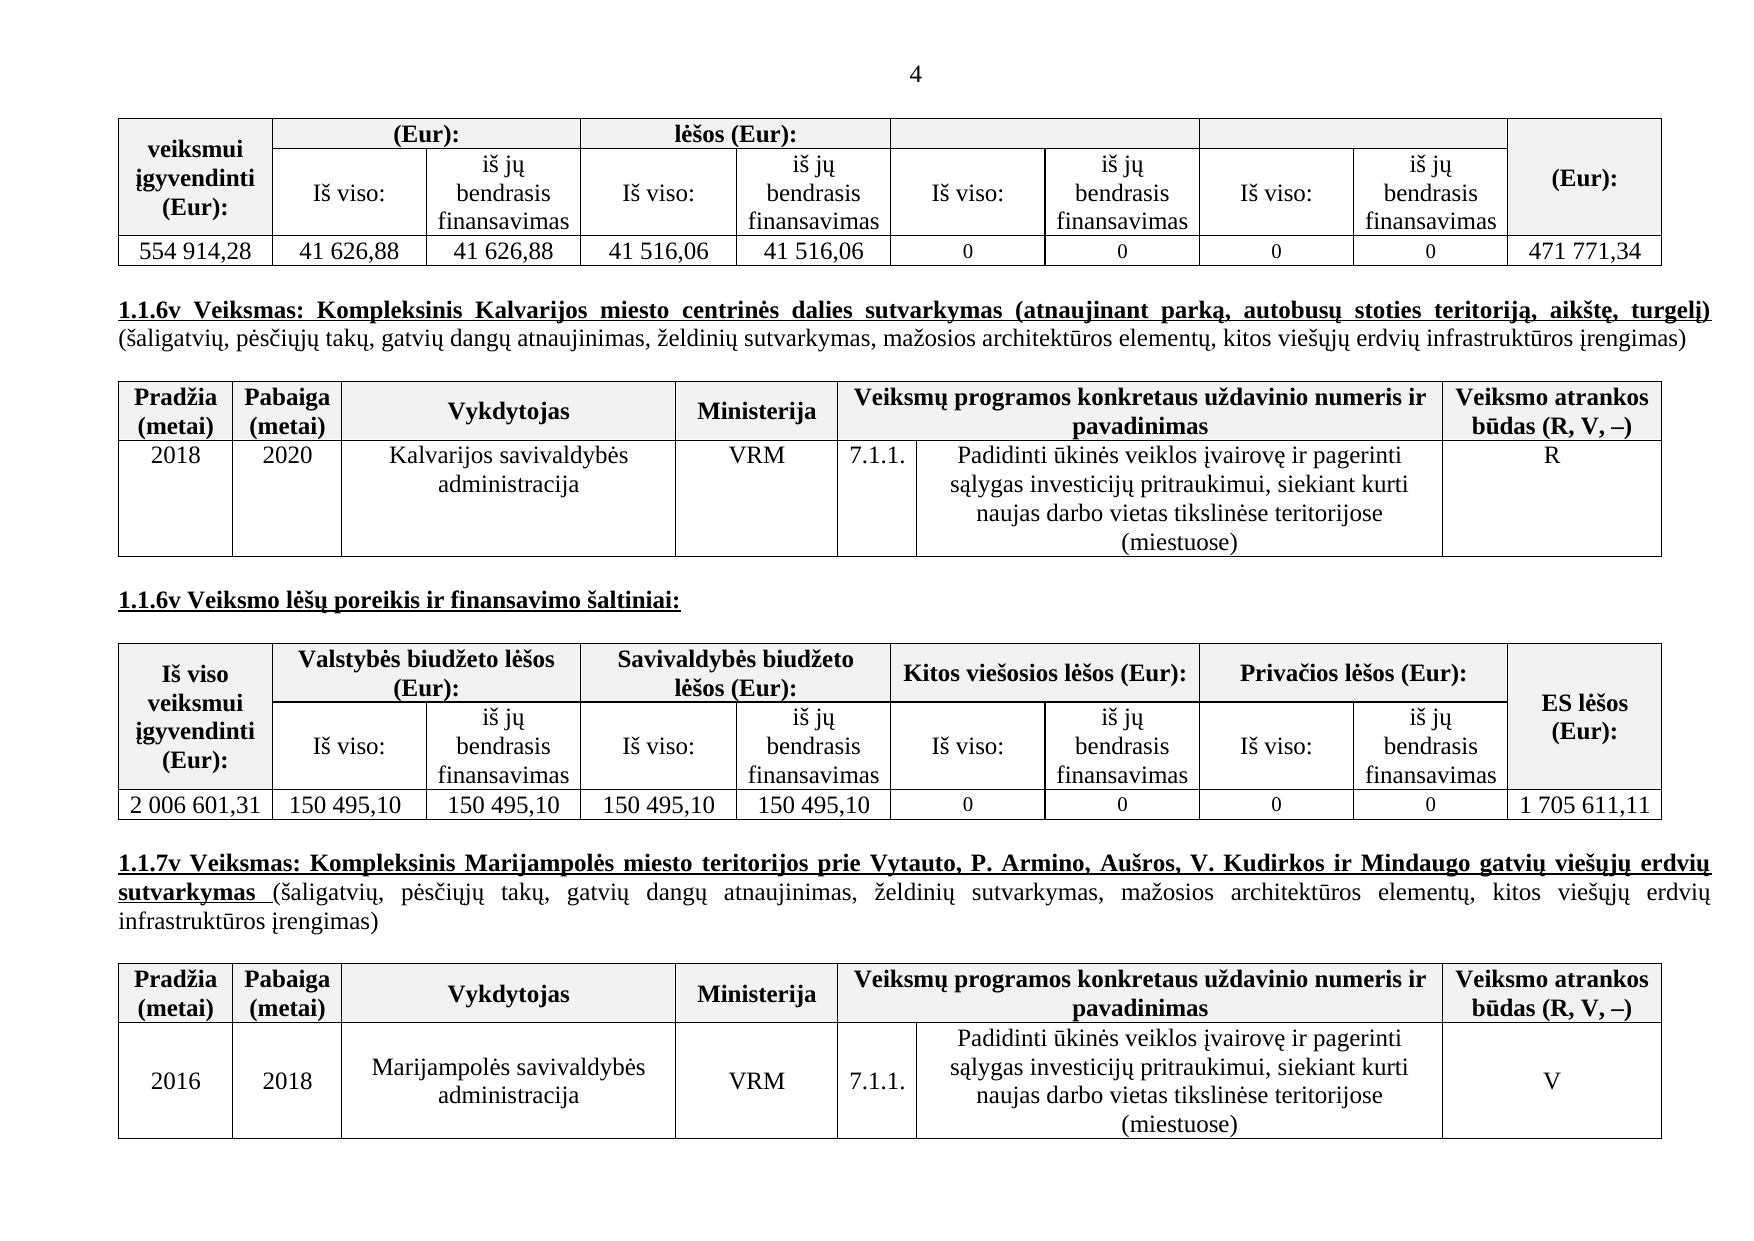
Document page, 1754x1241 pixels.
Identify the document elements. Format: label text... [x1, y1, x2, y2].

table_header Vykdytojas [342, 964, 675, 1022]
table_cell iš jų bendrasis finansavimas [737, 149, 890, 235]
table_cell 7.1.1. [838, 1023, 916, 1138]
table_cell Iš viso: [891, 703, 1044, 789]
table_header Pabaiga (metai) [233, 382, 341, 439]
table_header Veiksmų programos konkretaus uždavinio numeris ir pavadinimas [838, 382, 1442, 439]
table_cell 554 914,28 [119, 236, 272, 265]
table_cell Marijampolės savivaldybės administracija [342, 1023, 675, 1138]
table_cell VRM [676, 441, 837, 556]
table_header Ministerija [676, 964, 837, 1022]
table_cell Iš viso: [273, 149, 426, 235]
table_cell 0 [1354, 236, 1507, 265]
table_header (Eur): [273, 119, 580, 148]
table_cell 7.1.1. [838, 441, 916, 556]
table_header Veiksmo atrankos būdas (R, V, –) [1443, 382, 1661, 439]
table_cell VRM [676, 1023, 837, 1138]
table_header ES lėšos (Eur): [1508, 644, 1661, 789]
table_cell 2 006 601,31 [119, 790, 272, 818]
table_cell 41 626,88 [427, 236, 580, 265]
table_header Valstybės biudžeto lėšos (Eur): [273, 644, 580, 701]
text 1.1.6v Veiksmo lėšų poreikis ir finansavimo šaltiniai: [118, 585, 1713, 614]
table_header Kitos viešosios lėšos (Eur): [891, 644, 1199, 701]
table_cell Padidinti ūkinės veiklos įvairovę ir pagerinti sąlygas investicijų pritraukimui, siekiant kurti naujas darbo vietas tikslinėse teritorijose (miestuose) [917, 1023, 1442, 1138]
table_cell 0 [1046, 236, 1199, 265]
table_cell 150 495,10 [427, 790, 580, 818]
table_cell Iš viso: [581, 703, 736, 789]
table_cell iš jų bendrasis finansavimas [737, 703, 890, 789]
table_cell iš jų bendrasis finansavimas [1354, 149, 1507, 235]
table_cell 41 516,06 [581, 236, 736, 265]
table_header Savivaldybės biudžeto lėšos (Eur): [581, 644, 890, 701]
table_cell Kalvarijos savivaldybės administracija [342, 441, 675, 556]
table_header (Eur): [1508, 119, 1661, 235]
table_header Veiksmų programos konkretaus uždavinio numeris ir pavadinimas [838, 964, 1442, 1022]
table_header Iš viso veiksmui įgyvendinti (Eur): [119, 644, 272, 789]
table_header Ministerija [676, 382, 837, 439]
table_cell 2018 [233, 1023, 341, 1138]
table_cell iš jų bendrasis finansavimas [427, 703, 580, 789]
table_header Privačios lėšos (Eur): [1200, 644, 1507, 701]
table_cell 471 771,34 [1508, 236, 1661, 265]
table_header [1200, 119, 1507, 148]
table_cell 2018 [119, 441, 232, 556]
table_cell 0 [1200, 236, 1353, 265]
table_cell Iš viso: [273, 703, 426, 789]
table_cell 2020 [233, 441, 341, 556]
table_cell Iš viso: [1200, 703, 1353, 789]
table_header veiksmui įgyvendinti (Eur): [119, 119, 272, 235]
text 1.1.7v Veiksmas: Kompleksinis Marijampolės miesto teritorijos prie Vytauto, P. Armino, Aušros, V. Kudirkos ir Mindaugo gatvių viešųjų erdvių sutvarkymas (šaligatvių, pėsčiųjų takų, gatvių dangų atnaujinimas, želdinių sutvarkymas, mažosios architektūros elementų, kitos viešųjų erdvių infrastruktūros įrengimas) [118, 848, 1713, 934]
table_header Pradžia (metai) [119, 382, 232, 439]
table_cell 0 [1354, 790, 1507, 818]
table_cell iš jų bendrasis finansavimas [427, 149, 580, 235]
table_cell Iš viso: [891, 149, 1044, 235]
table_cell 41 626,88 [273, 236, 426, 265]
table_header [891, 119, 1199, 148]
table_header Pradžia (metai) [119, 964, 232, 1022]
table_cell iš jų bendrasis finansavimas [1354, 703, 1507, 789]
table_cell Iš viso: [581, 149, 736, 235]
table_cell R [1443, 441, 1661, 556]
table_header lėšos (Eur): [581, 119, 890, 148]
table_header Pabaiga (metai) [233, 964, 341, 1022]
table_cell Padidinti ūkinės veiklos įvairovę ir pagerinti sąlygas investicijų pritraukimui, siekiant kurti naujas darbo vietas tikslinėse teritorijose (miestuose) [917, 441, 1442, 556]
table_cell 150 495,10 [737, 790, 890, 818]
table_cell 0 [1046, 790, 1199, 818]
table_cell iš jų bendrasis finansavimas [1046, 149, 1199, 235]
table_cell 150 495,10 [581, 790, 736, 818]
table_cell V [1443, 1023, 1661, 1138]
table_header Vykdytojas [342, 382, 675, 439]
table_cell 0 [891, 790, 1044, 818]
table_cell 0 [891, 236, 1044, 265]
table_header Veiksmo atrankos būdas (R, V, –) [1443, 964, 1661, 1022]
table_cell 1 705 611,11 [1508, 790, 1661, 818]
table_cell iš jų bendrasis finansavimas [1046, 703, 1199, 789]
table_cell 2016 [119, 1023, 232, 1138]
table_cell 0 [1200, 790, 1353, 818]
table_cell 150 495,10 [273, 790, 426, 818]
table_cell 41 516,06 [737, 236, 890, 265]
text 1.1.6v Veiksmas: Kompleksinis Kalvarijos miesto centrinės dalies sutvarkymas (atnaujinant parką, autobusų stoties teritoriją, aikštę, turgelį) (šaligatvių, pėsčiųjų takų, gatvių dangų atnaujinimas, želdinių sutvarkymas, mažosios architektūros elementų, kitos viešųjų erdvių infrastruktūros įrengimas) [118, 295, 1713, 352]
table_cell Iš viso: [1200, 149, 1353, 235]
